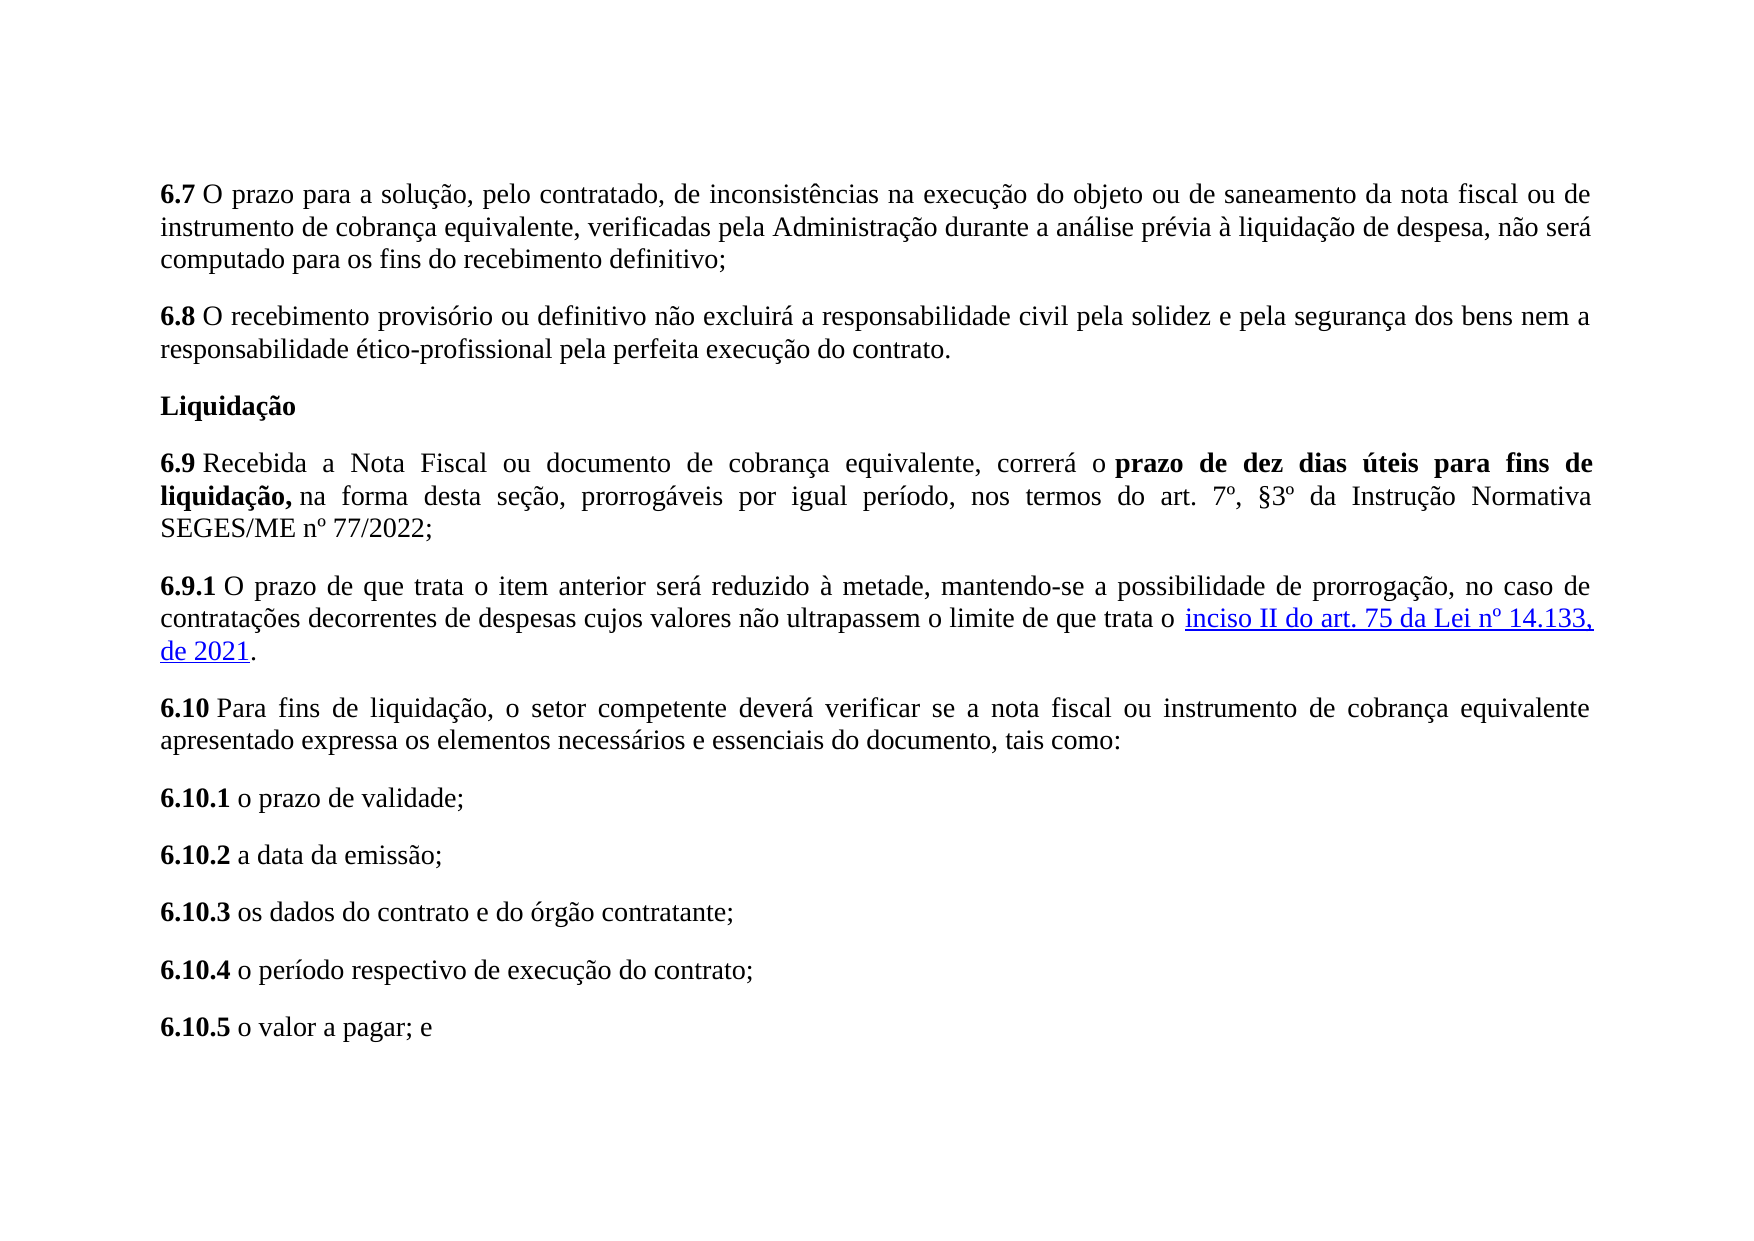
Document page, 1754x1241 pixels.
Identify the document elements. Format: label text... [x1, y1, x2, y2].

text Liquidação [160, 389, 1594, 422]
text 6.8 O recebimento provisório ou definitivo não excluirá a responsabilidade civil pela solidez e pela segurança dos bens nem a responsabilidade ético-profissional pela perfeita execução do contrato. [160, 299, 1594, 364]
text 6.9 Recebida a Nota Fiscal ou documento de cobrança equivalente, correrá o prazo de dez dias úteis para fins de liquidação, na forma desta seção, prorrogáveis por igual período, nos termos do art. 7º, §3º da Instrução Normativa SEGES/ME nº 77/2022; [160, 447, 1594, 544]
text 6.7 O prazo para a solução, pelo contratado, de inconsistências na execução do objeto ou de saneamento da nota fiscal ou de instrumento de cobrança equivalente, verificadas pela Administração durante a análise prévia à liquidação de despesa, não será computado para os fins do recebimento definitivo; [160, 177, 1594, 274]
text 6.10 Para fins de liquidação, o setor competente deverá verificar se a nota fiscal ou instrumento de cobrança equivalente apresentado expressa os elementos necessários e essenciais do documento, tais como: [160, 691, 1594, 756]
text 6.10.4 o período respectivo de execução do contrato; [160, 953, 1594, 985]
text 6.10.3 os dados do contrato e do órgão contratante; [160, 896, 1594, 928]
text 6.10.5 o valor a pagar; e [160, 1010, 1594, 1043]
text 6.10.2 a data da emissão; [160, 838, 1594, 871]
text 6.10.1 o prazo de validade; [160, 781, 1594, 813]
text 6.9.1 O prazo de que trata o item anterior será reduzido à metade, mantendo-se a possibilidade de prorrogação, no caso de contratações decorrentes de despesas cujos valores não ultrapassem o limite de que trata o inciso II do art. 75 da Lei nº 14.133, de 2021. [160, 569, 1594, 666]
